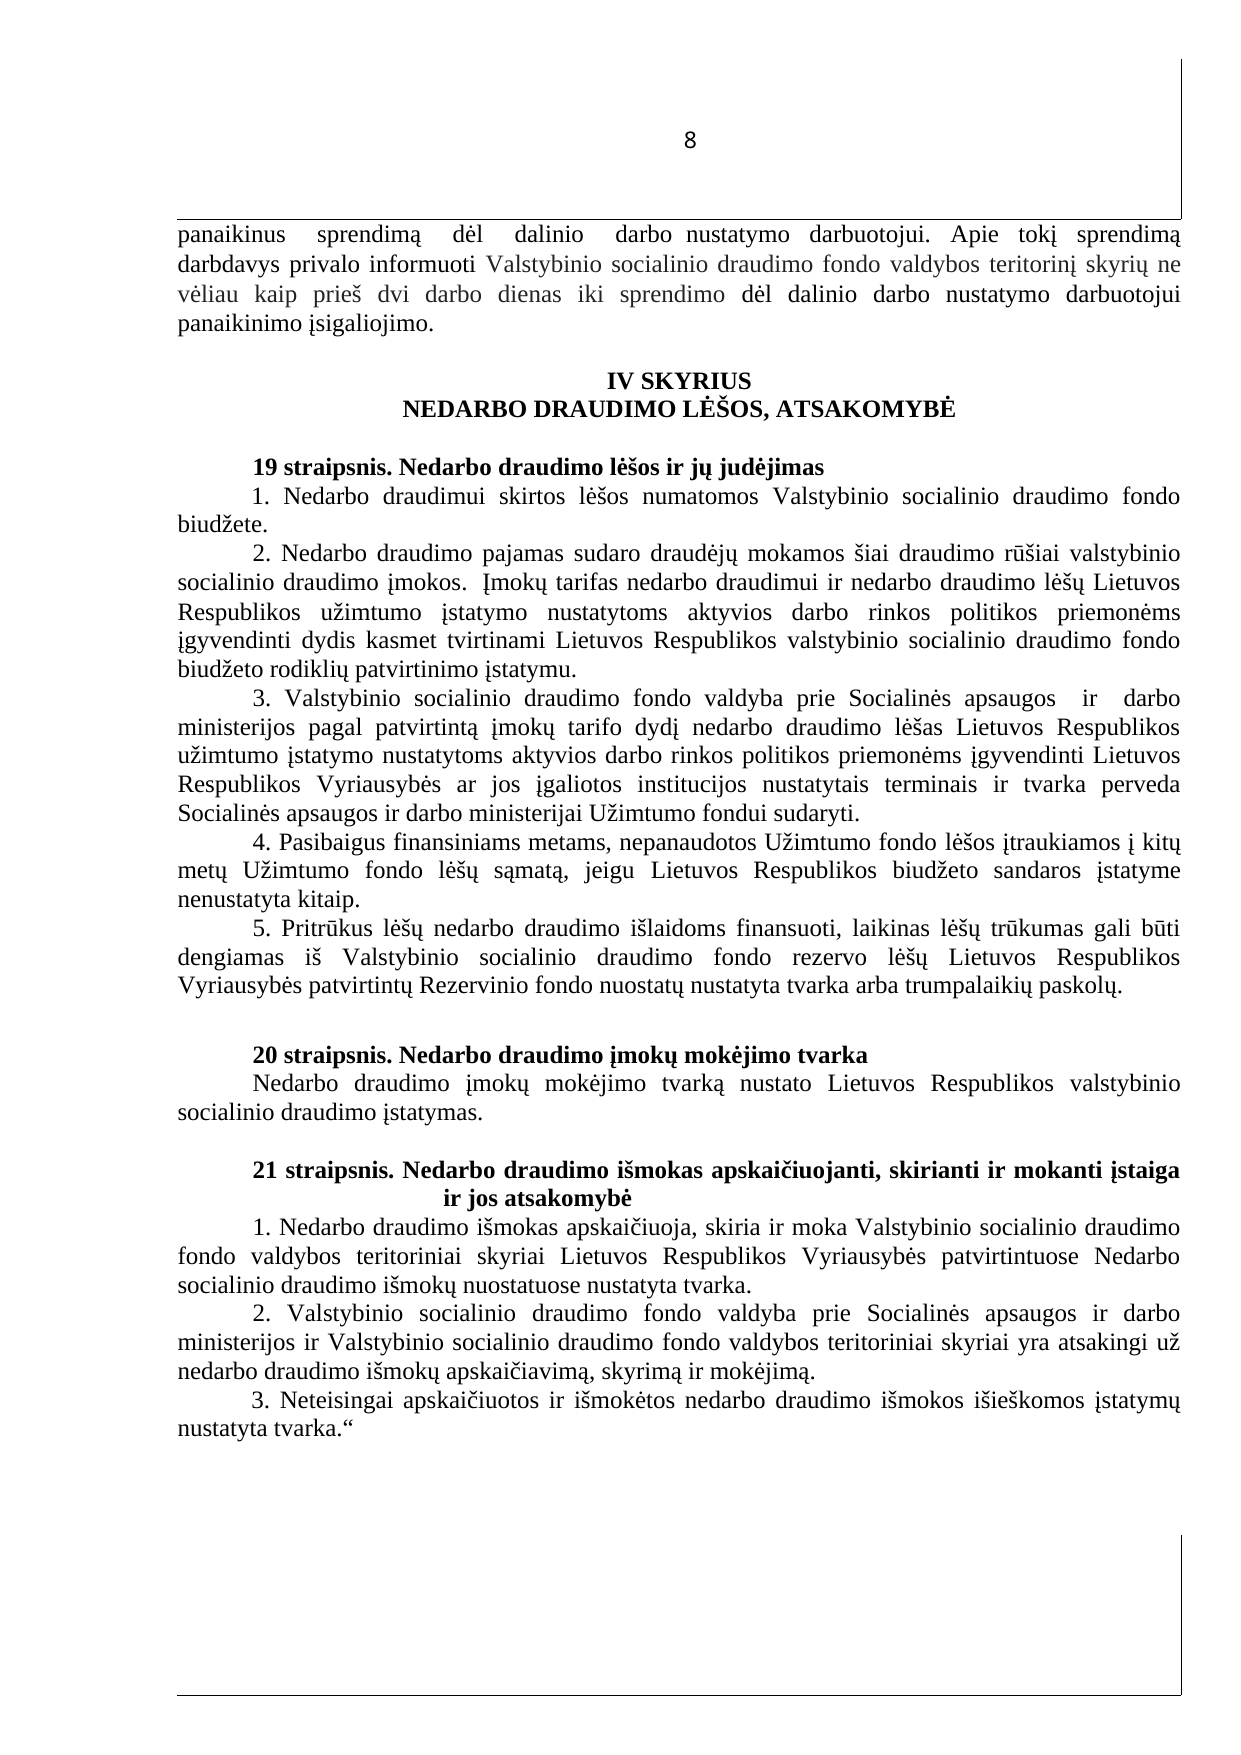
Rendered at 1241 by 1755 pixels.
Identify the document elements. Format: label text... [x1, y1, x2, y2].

text 4. Pasibaigus finansiniams metams, nepanaudotos Užimtumo fondo lėšos įtraukiamos į kitų metų Užimtumo fondo lėšų sąmatą, jeigu Lietuvos Respublikos biudžeto sandaros įstatyme nenustatyta kitaip. [177, 827, 1181, 913]
text 2. Valstybinio socialinio draudimo fondo valdyba prie Socialinės apsaugos ir darbo ministerijos ir Valstybinio socialinio draudimo fondo valdybos teritoriniai skyriai yra atsakingi už nedarbo draudimo išmokų apskaičiavimą, skyrimą ir mokėjimą. [177, 1298, 1181, 1385]
text 1. Nedarbo draudimui skirtos lėšos numatomos Valstybinio socialinio draudimo fondo biudžete. [177, 481, 1181, 538]
text 19 straipsnis. Nedarbo draudimo lėšos ir jų judėjimas [177, 452, 1181, 481]
text 20 straipsnis. Nedarbo draudimo įmokų mokėjimo tvarka [177, 1040, 1181, 1068]
text IV SKYRIUS [177, 366, 1181, 394]
text 21 straipsnis. Nedarbo draudimo išmokas apskaičiuojanti, skirianti ir mokanti įstaiga ir jos atsakomybė [252, 1155, 1181, 1212]
text 5. Pritrūkus lėšų nedarbo draudimo išlaidoms finansuoti, laikinas lėšų trūkumas gali būti dengiamas iš Valstybinio socialinio draudimo fondo rezervo lėšų Lietuvos Respublikos Vyriausybės patvirtintų Rezervinio fondo nuostatų nustatyta tvarka arba trumpalaikių paskolų. [177, 913, 1181, 999]
text Nedarbo draudimo įmokų mokėjimo tvarką nustato Lietuvos Respublikos valstybinio socialinio draudimo įstatymas. [177, 1068, 1181, 1126]
text 3. Neteisingai apskaičiuotos ir išmokėtos nedarbo draudimo išmokos išieškomos įstatymų nustatyta tvarka.“ [177, 1385, 1181, 1442]
text 2. Nedarbo draudimo pajamas sudaro draudėjų mokamos šiai draudimo rūšiai valstybinio socialinio draudimo įmokos. Įmokų tarifas nedarbo draudimui ir nedarbo draudimo lėšų Lietuvos Respublikos užimtumo įstatymo nustatytoms aktyvios darbo rinkos politikos priemonėms įgyvendinti dydis kasmet tvirtinami Lietuvos Respublikos valstybinio socialinio draudimo fondo biudžeto rodiklių patvirtinimo įstatymu. [177, 538, 1181, 683]
text 3. Valstybinio socialinio draudimo fondo valdyba prie Socialinės apsaugos ir darbo ministerijos pagal patvirtintą įmokų tarifo dydį nedarbo draudimo lėšas Lietuvos Respublikos užimtumo įstatymo nustatytoms aktyvios darbo rinkos politikos priemonėms įgyvendinti Lietuvos Respublikos Vyriausybės ar jos įgaliotos institucijos nustatytais terminais ir tvarka perveda Socialinės apsaugos ir darbo ministerijai Užimtumo fondui sudaryti. [177, 683, 1181, 827]
text panaikinus sprendimą dėl dalinio darbo nustatymo darbuotojui. Apie tokį sprendimą darbdavys privalo informuoti Valstybinio socialinio draudimo fondo valdybos teritorinį skyrių ne vėliau kaip prieš dvi darbo dienas iki sprendimo dėl dalinio darbo nustatymo darbuotojui panaikinimo įsigaliojimo. [177, 219, 1181, 337]
text NEDARBO DRAUDIMO LĖŠOS, ATSAKOMYBĖ [177, 394, 1181, 423]
text 1. Nedarbo draudimo išmokas apskaičiuoja, skiria ir moka Valstybinio socialinio draudimo fondo valdybos teritoriniai skyriai Lietuvos Respublikos Vyriausybės patvirtintuose Nedarbo socialinio draudimo išmokų nuostatuose nustatyta tvarka. [177, 1212, 1181, 1298]
